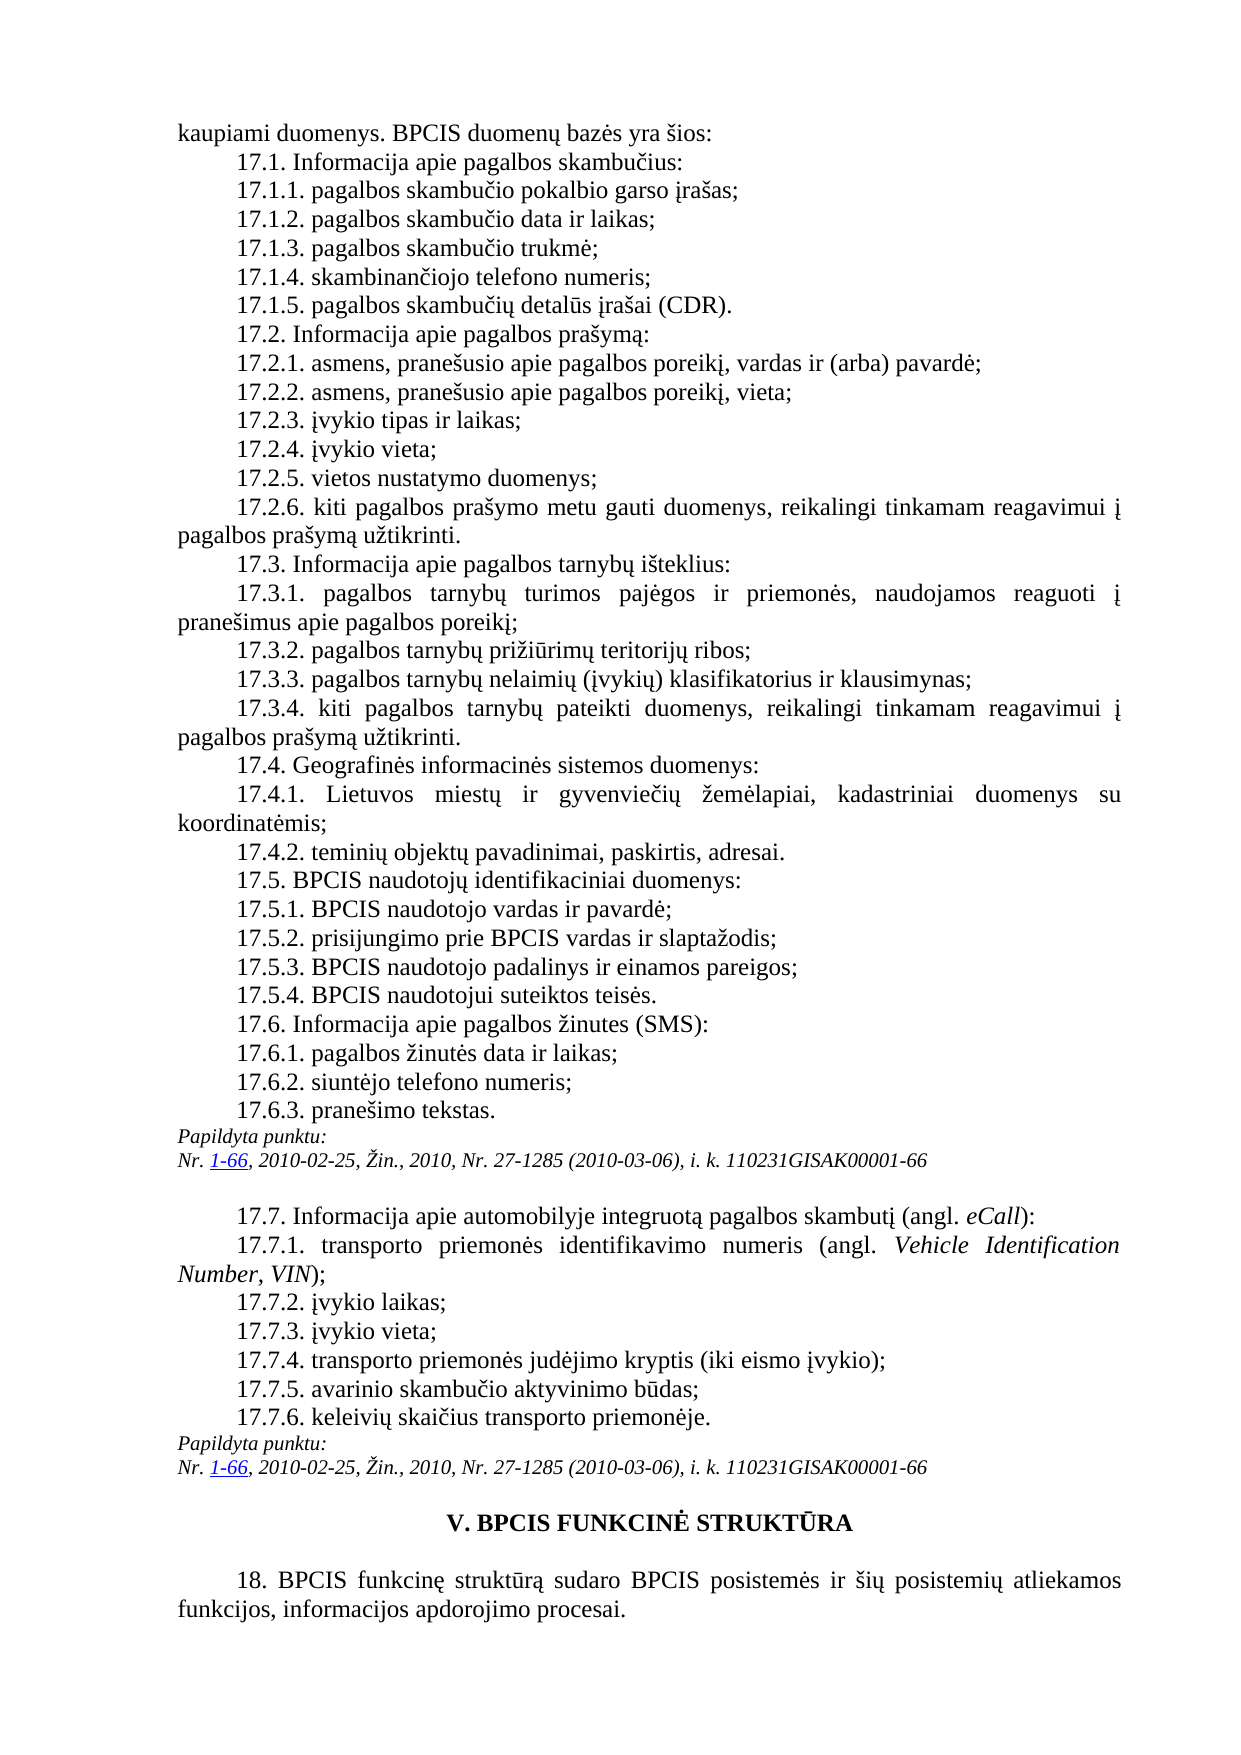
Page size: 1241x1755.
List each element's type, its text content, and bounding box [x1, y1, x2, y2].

text 18. BPCIS funkcinę struktūrą sudaro BPCIS posistemės ir šių posistemių atliekamos funkcijos, informacijos apdorojimo procesai. [177, 1566, 1122, 1623]
text Nr. 1-66, 2010-02-25, Žin., 2010, Nr. 27-1285 (2010-03-06), i. k. 110231GISAK00001-66 [177, 1148, 1122, 1172]
text 17.4.1. Lietuvos miestų ir gyvenviečių žemėlapiai, kadastriniai duomenys su koordinatėmis; [177, 779, 1122, 837]
text 17.2.2. asmens, pranešusio apie pagalbos poreikį, vieta; [177, 377, 1122, 406]
text 17.2. Informacija apie pagalbos prašymą: [177, 319, 1122, 348]
text 17.2.6. kiti pagalbos prašymo metu gauti duomenys, reikalingi tinkamam reagavimui į pagalbos prašymą užtikrinti. [177, 492, 1122, 549]
text 17.3.1. pagalbos tarnybų turimos pajėgos ir priemonės, naudojamos reaguoti į pranešimus apie pagalbos poreikį; [177, 578, 1122, 636]
text 17.4.2. teminių objektų pavadinimai, paskirtis, adresai. [177, 837, 1122, 866]
text 17.3.2. pagalbos tarnybų prižiūrimų teritorijų ribos; [177, 636, 1122, 664]
text 17.7.2. įvykio laikas; [177, 1287, 1122, 1316]
text 17.2.3. įvykio tipas ir laikas; [177, 406, 1122, 434]
text 17.7.4. transporto priemonės judėjimo kryptis (iki eismo įvykio); [177, 1345, 1122, 1374]
text Papildyta punktu: [177, 1124, 1122, 1148]
text 17.3.4. kiti pagalbos tarnybų pateikti duomenys, reikalingi tinkamam reagavimui į pagalbos prašymą užtikrinti. [177, 693, 1122, 751]
text 17.5.4. BPCIS naudotojui suteiktos teisės. [177, 981, 1122, 1009]
text 17.5.2. prisijungimo prie BPCIS vardas ir slaptažodis; [177, 923, 1122, 952]
text Papildyta punktu: [177, 1431, 1122, 1455]
text 17.1.5. pagalbos skambučių detalūs įrašai (CDR). [177, 291, 1122, 319]
text 17.2.1. asmens, pranešusio apie pagalbos poreikį, vardas ir (arba) pavardė; [177, 348, 1122, 377]
text 17.7.3. įvykio vieta; [177, 1316, 1122, 1345]
text Nr. 1-66, 2010-02-25, Žin., 2010, Nr. 27-1285 (2010-03-06), i. k. 110231GISAK00001-66 [177, 1455, 1122, 1479]
text 17.5. BPCIS naudotojų identifikaciniai duomenys: [177, 866, 1122, 894]
text 17.5.1. BPCIS naudotojo vardas ir pavardė; [177, 894, 1122, 923]
text 17.7. Informacija apie automobilyje integruotą pagalbos skambutį (angl. eCall): [177, 1201, 1122, 1230]
text 17.4. Geografinės informacinės sistemos duomenys: [177, 751, 1122, 779]
text 17.1. Informacija apie pagalbos skambučius: [177, 147, 1122, 176]
text 17.7.6. keleivių skaičius transporto priemonėje. [177, 1402, 1122, 1431]
text 17.2.5. vietos nustatymo duomenys; [177, 463, 1122, 492]
text 17.1.1. pagalbos skambučio pokalbio garso įrašas; [177, 176, 1122, 204]
text 17.3.3. pagalbos tarnybų nelaimių (įvykių) klasifikatorius ir klausimynas; [177, 664, 1122, 693]
text 17.7.5. avarinio skambučio aktyvinimo būdas; [177, 1374, 1122, 1402]
text 17.1.4. skambinančiojo telefono numeris; [177, 262, 1122, 291]
text 17.6.1. pagalbos žinutės data ir laikas; [177, 1038, 1122, 1067]
text V. BPCIS FUNKCINĖ STRUKTŪRA [177, 1508, 1122, 1537]
text 17.7.1. transporto priemonės identifikavimo numeris (angl. Vehicle Identification Number, VIN); [177, 1230, 1122, 1287]
text 17.6. Informacija apie pagalbos žinutes (SMS): [177, 1009, 1122, 1038]
text 17.6.2. siuntėjo telefono numeris; [177, 1067, 1122, 1096]
text kaupiami duomenys. BPCIS duomenų bazės yra šios: [177, 118, 1122, 147]
text 17.2.4. įvykio vieta; [177, 434, 1122, 463]
text 17.3. Informacija apie pagalbos tarnybų išteklius: [177, 549, 1122, 578]
text 17.1.2. pagalbos skambučio data ir laikas; [177, 204, 1122, 233]
text 17.1.3. pagalbos skambučio trukmė; [177, 233, 1122, 262]
text 17.6.3. pranešimo tekstas. [177, 1096, 1122, 1124]
text 17.5.3. BPCIS naudotojo padalinys ir einamos pareigos; [177, 952, 1122, 981]
